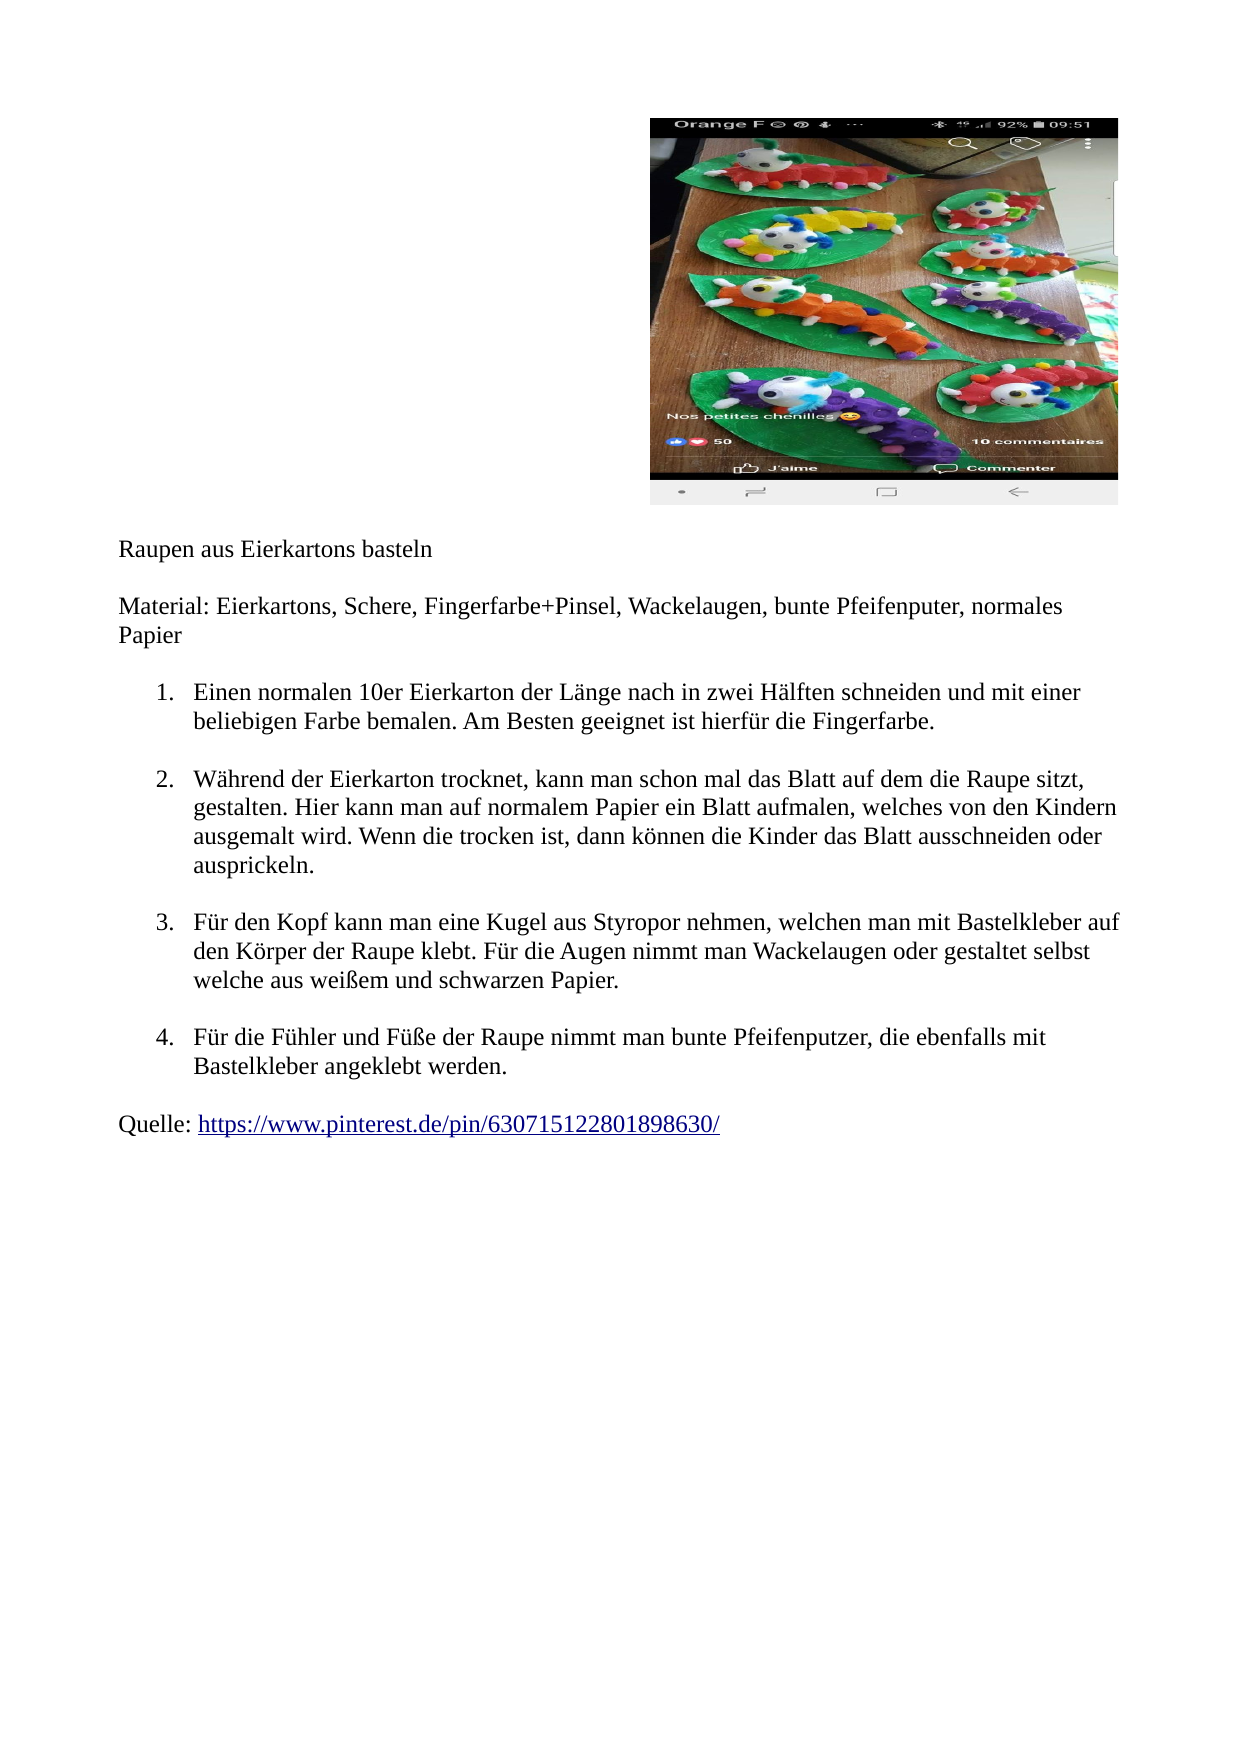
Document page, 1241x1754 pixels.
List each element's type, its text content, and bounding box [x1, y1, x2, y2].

list Einen normalen 10er Eierkarton der Länge nach in zwei Hälften schneiden und mit einer beliebigen Farbe bemalen. Am Besten geeignet ist hierfür die Fingerfarbe. [156, 677, 1122, 735]
list Für den Kopf kann man eine Kugel aus Styropor nehmen, welchen man mit Bastelkleber auf den Körper der Raupe klebt. Für die Augen nimmt man Wackelaugen oder gestaltet selbst welche aus weißem und schwarzen Papier. [156, 907, 1122, 994]
list Während der Eierkarton trocknet, kann man schon mal das Blatt auf dem die Raupe sitzt, gestalten. Hier kann man auf normalem Papier ein Blatt aufmalen, welches von den Kindern ausgemalt wird. Wenn die trocken ist, dann können die Kinder das Blatt ausschneiden oder ausprickeln. [156, 764, 1122, 879]
text Material: Eierkartons, Schere, Fingerfarbe+Pinsel, Wackelaugen, bunte Pfeifenputer, normales Papier [118, 591, 1122, 649]
text Raupen aus Eierkartons basteln [118, 534, 1122, 562]
picture [650, 118, 1119, 505]
list Für die Fühler und Füße der Raupe nimmt man bunte Pfeifenputzer, die ebenfalls mit Bastelkleber angeklebt werden. [156, 1022, 1122, 1080]
text Quelle: https://www.pinterest.de/pin/630715122801898630/ [118, 1109, 1122, 1137]
